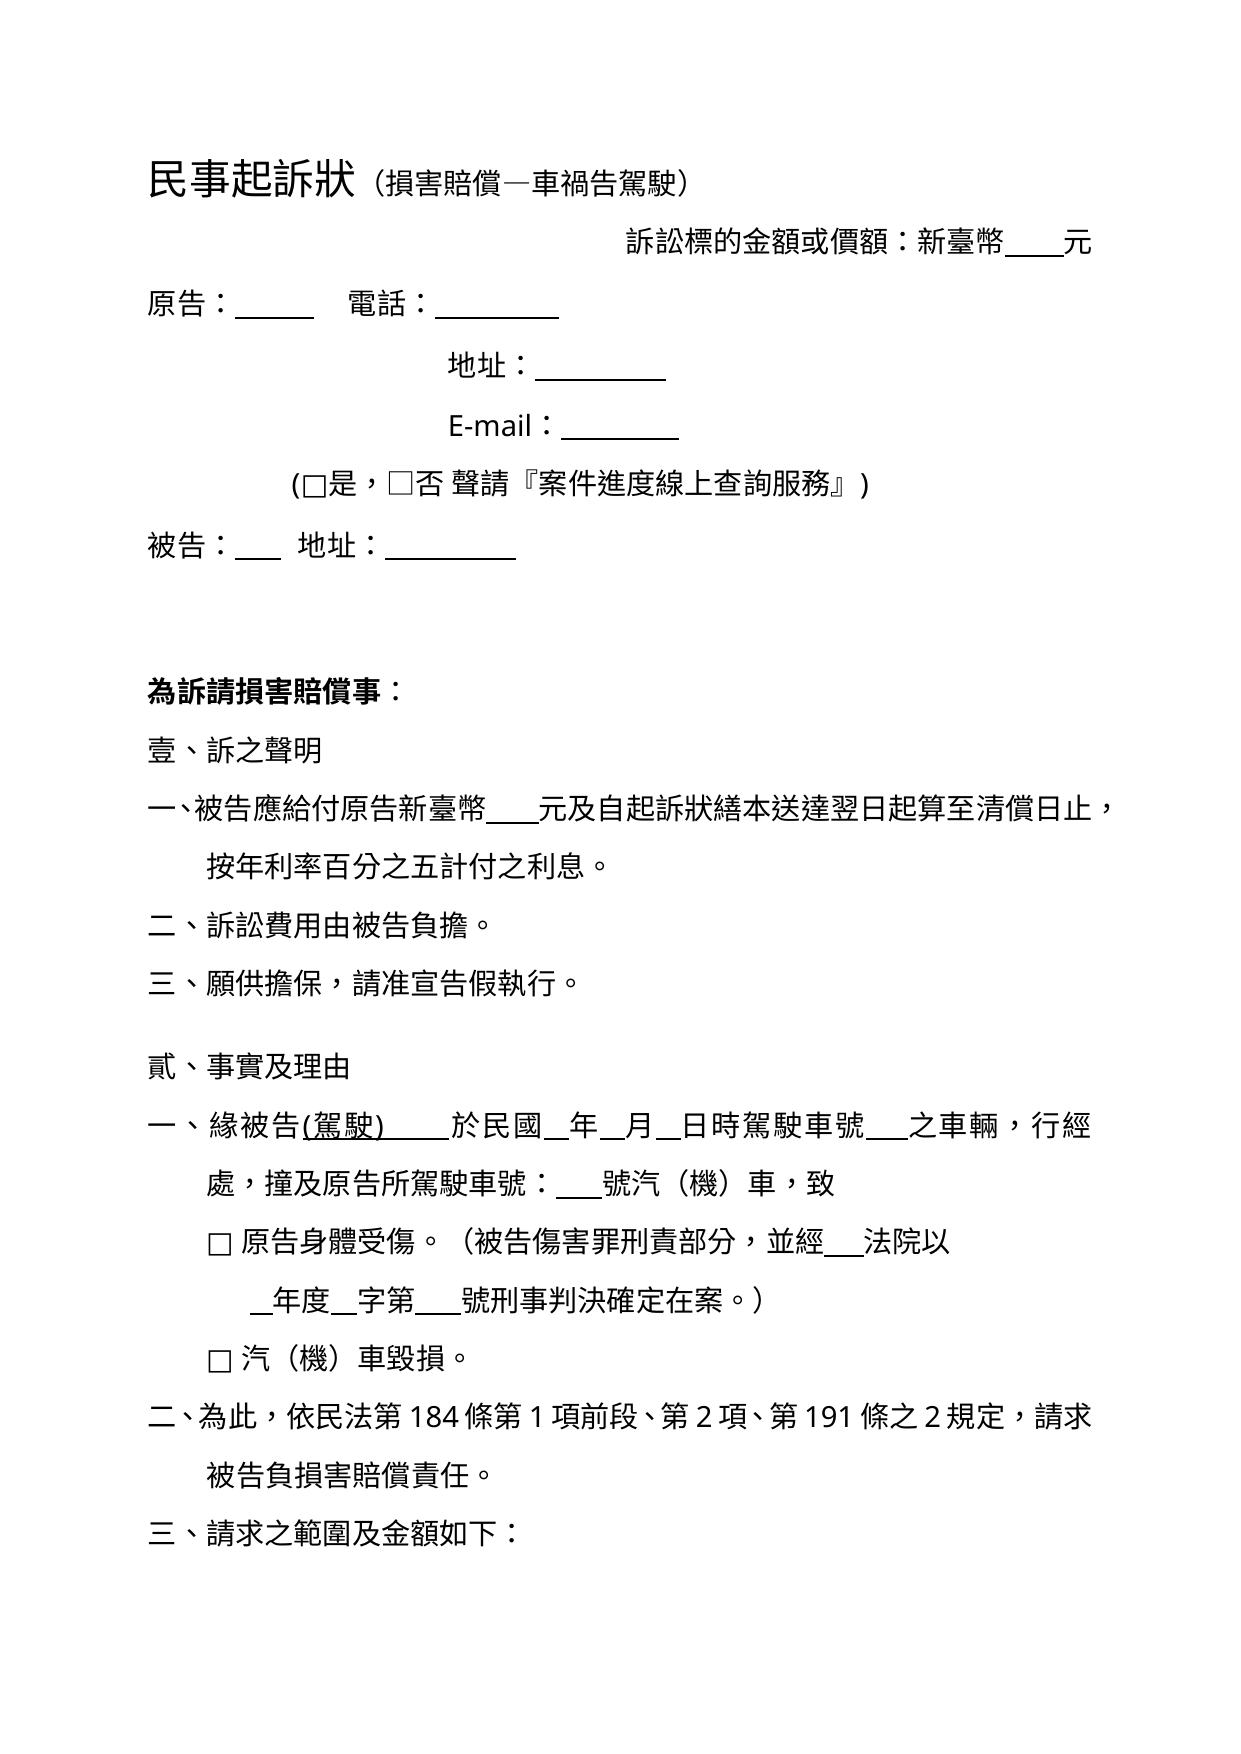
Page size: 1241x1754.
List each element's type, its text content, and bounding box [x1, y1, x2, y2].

text 為訴請損害賠償事： [148, 656, 1092, 714]
text 訴訟標的金額或價額：新臺幣 元 [148, 206, 1092, 264]
text 貳、事實及理由 [148, 1031, 1092, 1089]
text 一、緣被告(駕駛) 於民國 年 月 日時駕駛車號 之車輛，行經 處，撞及原告所駕駛車號： 號汽（機）車，致 [148, 1089, 1092, 1206]
text E-mail： [398, 389, 1092, 448]
text 地址： [448, 327, 1092, 389]
text 二、為此，依民法第184條第1項前段、第2項、第191條之2規定，請求被告負損害賠償責任。 [148, 1381, 1092, 1498]
text (□是，□否 聲請『案件進度線上查詢服務』) [148, 448, 1009, 506]
text 原告： 電話： [148, 264, 1092, 327]
text 壹、訴之聲明 [148, 714, 1092, 773]
text □ 汽（機）車毀損。 [206, 1323, 1092, 1381]
text 被告： 地址： [148, 506, 1092, 568]
text 一、被告應給付原告新臺幣 元及自起訴狀繕本送達翌日起算至清償日止，按年利率百分之五計付之利息。 [148, 773, 1092, 889]
text 民事起訴狀（損害賠償—車禍告駕駛） [148, 148, 1092, 206]
text 三、請求之範圍及金額如下： [148, 1498, 1092, 1556]
text □ 原告身體受傷。（被告傷害罪刑責部分，並經 法院以 年度 字第 號刑事判決確定在案。） [206, 1206, 1092, 1323]
text 二、訴訟費用由被告負擔。 [148, 889, 1092, 948]
text 三、願供擔保，請准宣告假執行。 [148, 948, 1092, 1006]
